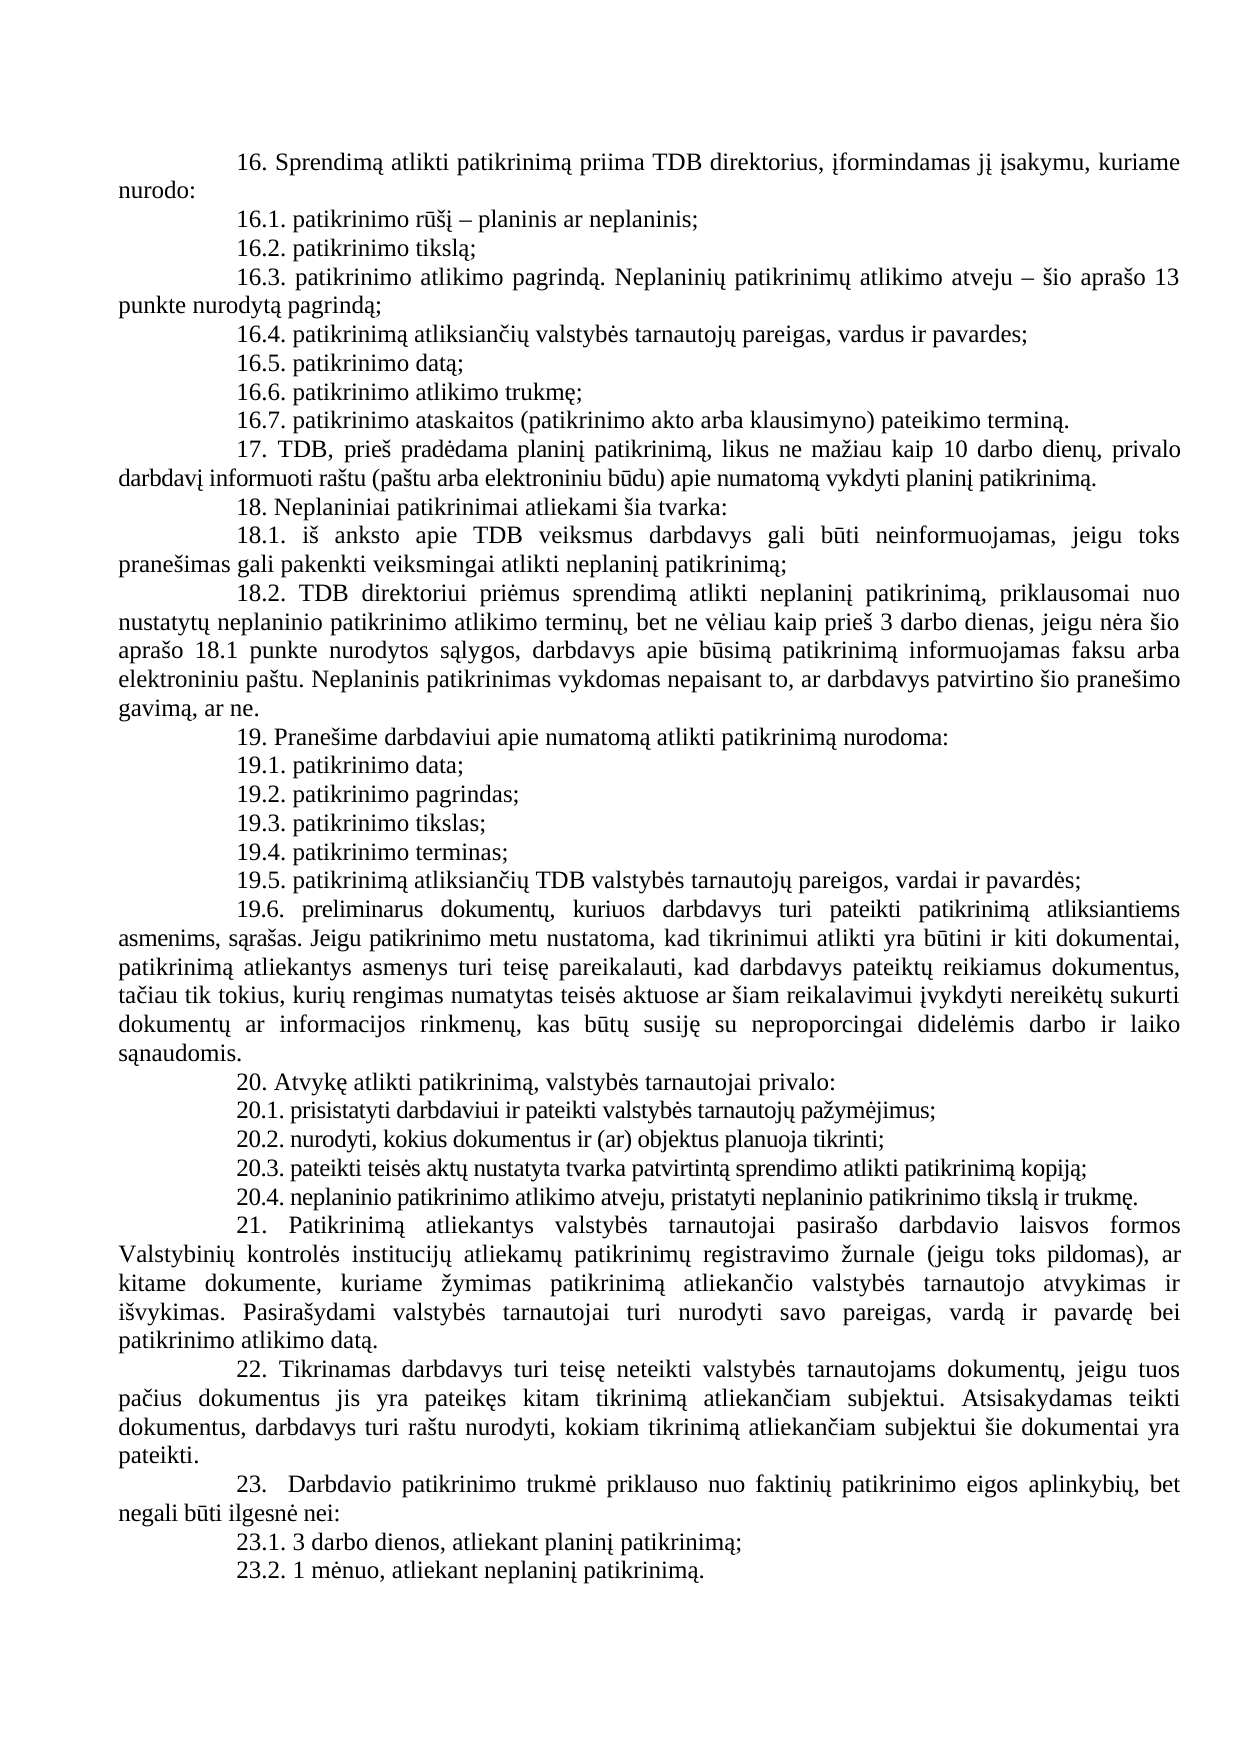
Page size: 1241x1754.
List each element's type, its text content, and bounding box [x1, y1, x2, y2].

text 16. Sprendimą atlikti patikrinimą priima TDB direktorius, įformindamas jį įsakymu, kuriame nurodo: [118, 147, 1181, 204]
text 18.2. TDB direktoriui priėmus sprendimą atlikti neplaninį patikrinimą, priklausomai nuo nustatytų neplaninio patikrinimo atlikimo terminų, bet ne vėliau kaip prieš 3 darbo dienas, jeigu nėra šio aprašo 18.1 punkte nurodytos sąlygos, darbdavys apie būsimą patikrinimą informuojamas faksu arba elektroniniu paštu. Neplaninis patikrinimas vykdomas nepaisant to, ar darbdavys patvirtino šio pranešimo gavimą, ar ne. [118, 578, 1181, 722]
text 16.4. patikrinimą atliksiančių valstybės tarnautojų pareigas, vardus ir pavardes; [118, 319, 1181, 348]
text 20. Atvykę atlikti patikrinimą, valstybės tarnautojai privalo: [118, 1067, 1181, 1096]
text 19.4. patikrinimo terminas; [118, 837, 1181, 866]
text 22. Tikrinamas darbdavys turi teisę neteikti valstybės tarnautojams dokumentų, jeigu tuos pačius dokumentus jis yra pateikęs kitam tikrinimą atliekančiam subjektui. Atsisakydamas teikti dokumentus, darbdavys turi raštu nurodyti, kokiam tikrinimą atliekančiam subjektui šie dokumentai yra pateikti. [118, 1354, 1181, 1469]
text 18.1. iš anksto apie TDB veiksmus darbdavys gali būti neinformuojamas, jeigu toks pranešimas gali pakenkti veiksmingai atlikti neplaninį patikrinimą; [118, 521, 1181, 578]
text 19.5. patikrinimą atliksiančių TDB valstybės tarnautojų pareigos, vardai ir pavardės; [118, 866, 1181, 894]
text 16.6. patikrinimo atlikimo trukmę; [118, 377, 1181, 406]
text 19.2. patikrinimo pagrindas; [118, 779, 1181, 808]
text 23.1. 3 darbo dienos, atliekant planinį patikrinimą; [118, 1527, 1181, 1556]
text 20.3. pateikti teisės aktų nustatyta tvarka patvirtintą sprendimo atlikti patikrinimą kopiją; [118, 1153, 1181, 1182]
text 19. Pranešime darbdaviui apie numatomą atlikti patikrinimą nurodoma: [118, 722, 1181, 751]
text 23. Darbdavio patikrinimo trukmė priklauso nuo faktinių patikrinimo eigos aplinkybių, bet negali būti ilgesnė nei: [118, 1469, 1181, 1527]
text 21. Patikrinimą atliekantys valstybės tarnautojai pasirašo darbdavio laisvos formos Valstybinių kontrolės institucijų atliekamų patikrinimų registravimo žurnale (jeigu toks pildomas), ar kitame dokumente, kuriame žymimas patikrinimą atliekančio valstybės tarnautojo atvykimas ir išvykimas. Pasirašydami valstybės tarnautojai turi nurodyti savo pareigas, vardą ir pavardę bei patikrinimo atlikimo datą. [118, 1211, 1181, 1354]
text 18. Neplaniniai patikrinimai atliekami šia tvarka: [118, 492, 1181, 521]
text 20.1. prisistatyti darbdaviui ir pateikti valstybės tarnautojų pažymėjimus; [118, 1096, 1181, 1124]
text 23.2. 1 mėnuo, atliekant neplaninį patikrinimą. [118, 1556, 1181, 1584]
text 20.4. neplaninio patikrinimo atlikimo atveju, pristatyti neplaninio patikrinimo tikslą ir trukmę. [118, 1182, 1181, 1211]
text 16.1. patikrinimo rūšį – planinis ar neplaninis; [118, 204, 1181, 233]
text 19.1. patikrinimo data; [118, 751, 1181, 779]
text 20.2. nurodyti, kokius dokumentus ir (ar) objektus planuoja tikrinti; [118, 1124, 1181, 1153]
text 16.5. patikrinimo datą; [118, 348, 1181, 377]
text 16.7. patikrinimo ataskaitos (patikrinimo akto arba klausimyno) pateikimo terminą. [118, 406, 1181, 434]
text 17. TDB, prieš pradėdama planinį patikrinimą, likus ne mažiau kaip 10 darbo dienų, privalo darbdavį informuoti raštu (paštu arba elektroniniu būdu) apie numatomą vykdyti planinį patikrinimą. [118, 434, 1181, 492]
text 19.3. patikrinimo tikslas; [118, 808, 1181, 837]
text 16.2. patikrinimo tikslą; [118, 233, 1181, 262]
text 19.6. preliminarus dokumentų, kuriuos darbdavys turi pateikti patikrinimą atliksiantiems asmenims, sąrašas. Jeigu patikrinimo metu nustatoma, kad tikrinimui atlikti yra būtini ir kiti dokumentai, patikrinimą atliekantys asmenys turi teisę pareikalauti, kad darbdavys pateiktų reikiamus dokumentus, tačiau tik tokius, kurių rengimas numatytas teisės aktuose ar šiam reikalavimui įvykdyti nereikėtų sukurti dokumentų ar informacijos rinkmenų, kas būtų susiję su neproporcingai didelėmis darbo ir laiko sąnaudomis. [118, 894, 1181, 1067]
text 16.3. patikrinimo atlikimo pagrindą. Neplaninių patikrinimų atlikimo atveju – šio aprašo 13 punkte nurodytą pagrindą; [118, 262, 1181, 319]
